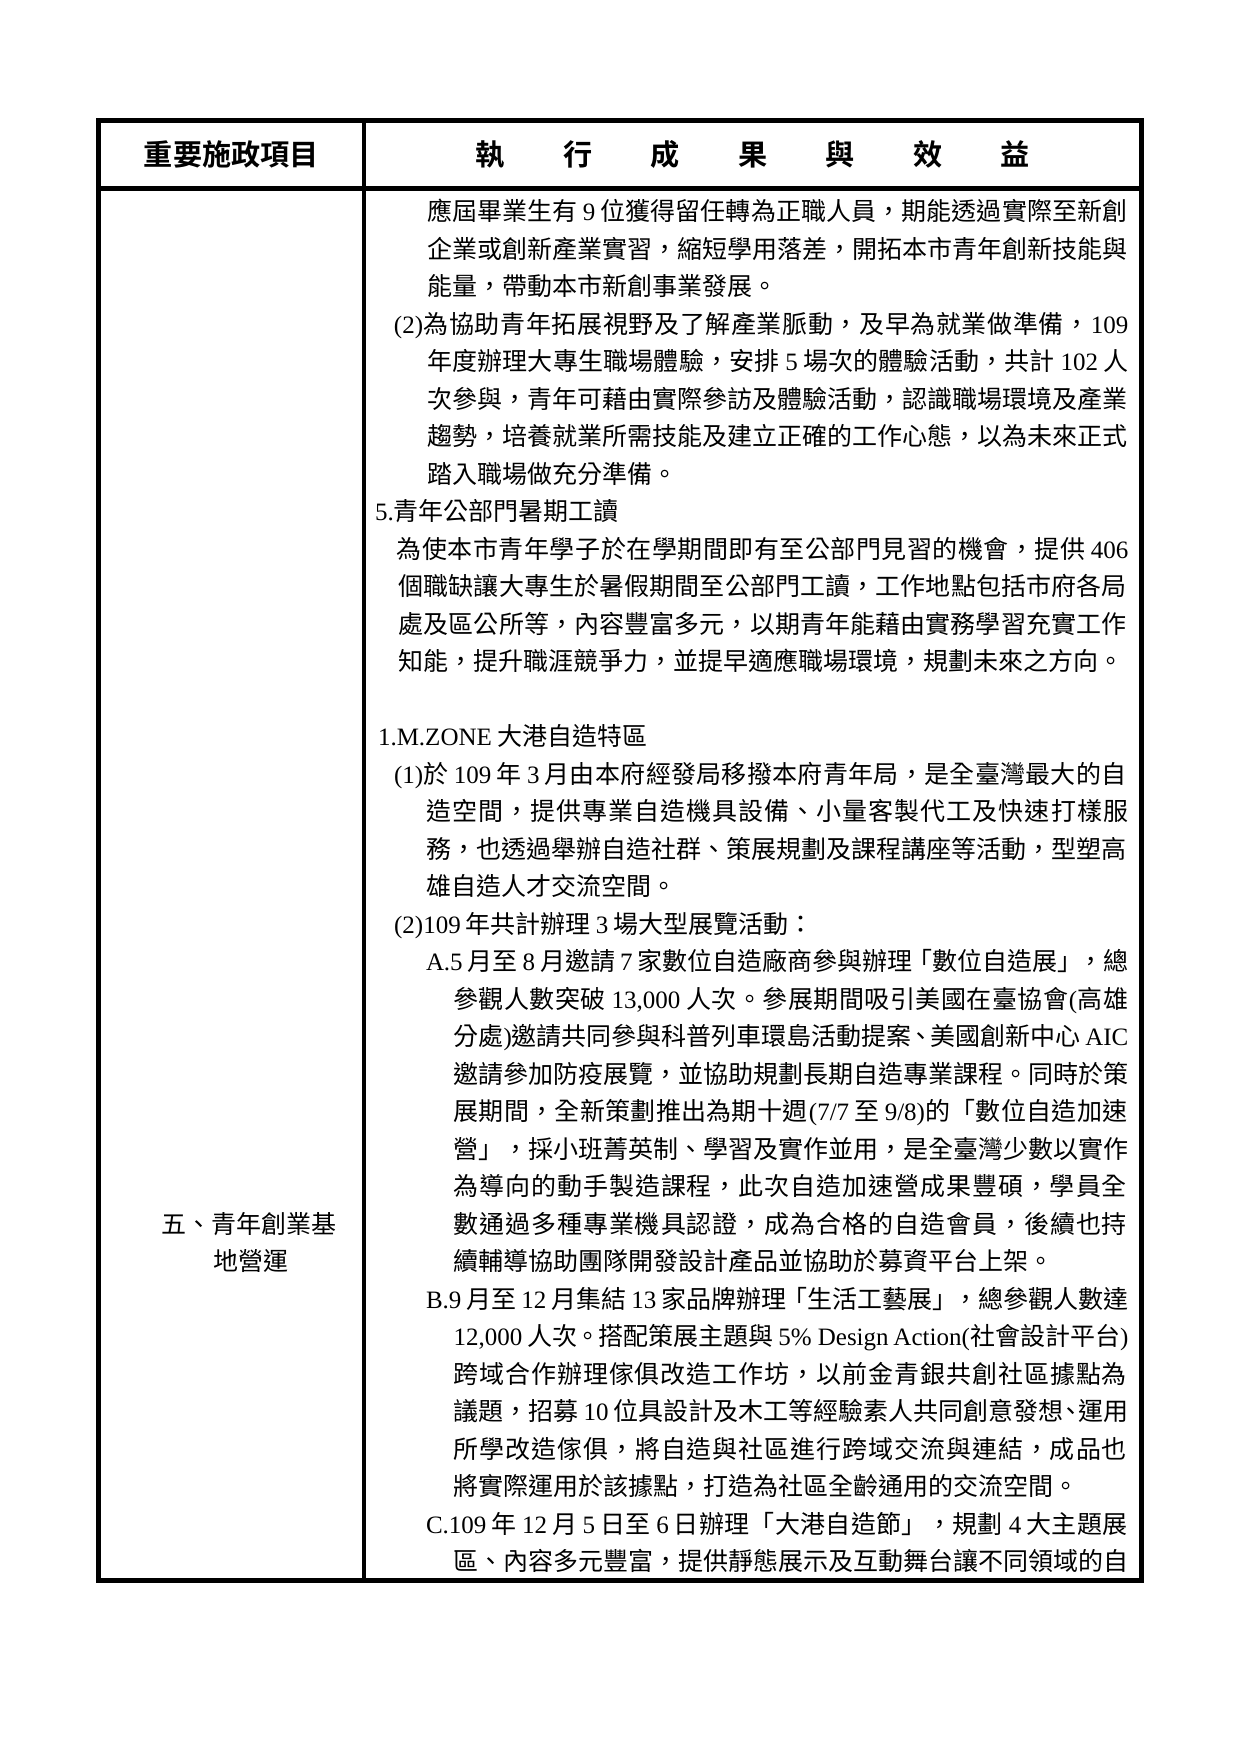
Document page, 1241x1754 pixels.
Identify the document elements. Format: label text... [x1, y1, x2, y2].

table_header 執 行 成 果 與 效 益 [366, 123, 1139, 186]
table_cell 應屆畢業生有9位獲得留任轉為正職人員，期能透過實際至新創企業或創新產業實習，縮短學用落差，開拓本市青年創新技能與能量，帶動本市新創事業發展。 (2)為協助青年拓展視野及了解產業脈動，及早為就業做準備，109年度辦理大專生職場體驗，安排5場次的體驗活動，共計102人次參與，青年可藉由實際參訪及體驗活動，認識職場環境及產業趨勢，培養就業所需技能及建立正確的工作心態，以為未來正式踏入職場做充分準備。 5.青年公部門暑期工讀 為使本市青年學子於在學期間即有至公部門見習的機會，提供406個職缺讓大專生於暑假期間至公部門工讀，工作地點包括市府各局處及區公所等，內容豐富多元，以期青年能藉由實務學習充實工作知能，提升職涯競爭力，並提早適應職場環境，規劃未來之方向。 1.M.ZONE大港自造特區 (1)於109年3月由本府經發局移撥本府青年局，是全臺灣最大的自造空間，提供專業自造機具設備、小量客製代工及快速打樣服務，也透過舉辦自造社群、策展規劃及課程講座等活動，型塑高雄自造人才交流空間。 (2)109年共計辦理3場大型展覽活動： A.5月至8月邀請7家數位自造廠商參與辦理「數位自造展」，總參觀人數突破13,000人次。參展期間吸引美國在臺協會(高雄分處)邀請共同參與科普列車環島活動提案、美國創新中心AIC邀請參加防疫展覽，並協助規劃長期自造專業課程。同時於策展期間，全新策劃推出為期十週(7/7至9/8)的「數位自造加速營」，採小班菁英制、學習及實作並用，是全臺灣少數以實作為導向的動手製造課程，此次自造加速營成果豐碩，學員全數通過多種專業機具認證，成為合格的自造會員，後續也持續輔導協助團隊開發設計產品並協助於募資平台上架。 B.9月至12月集結13家品牌辦理「生活工藝展」，總參觀人數達12,000人次。搭配策展主題與5% Design Action(社會設計平台)跨域合作辦理傢俱改造工作坊，以前金青銀共創社區據點為議題，招募10位具設計及木工等經驗素人共同創意發想、運用所學改造傢俱，將自造與社區進行跨域交流與連結，成品也將實際運用於該據點，打造為社區全齡通用的交流空間。 C.109年12月5日至6日辦理「大港自造節」，規劃4大主題展區、內容多元豐富，提供靜態展示及互動舞台讓不同領域的自 [366, 191, 1139, 1578]
table_cell 五、青年創業基地營運 [101, 191, 362, 1578]
table_header 重要施政項目 [101, 123, 362, 186]
